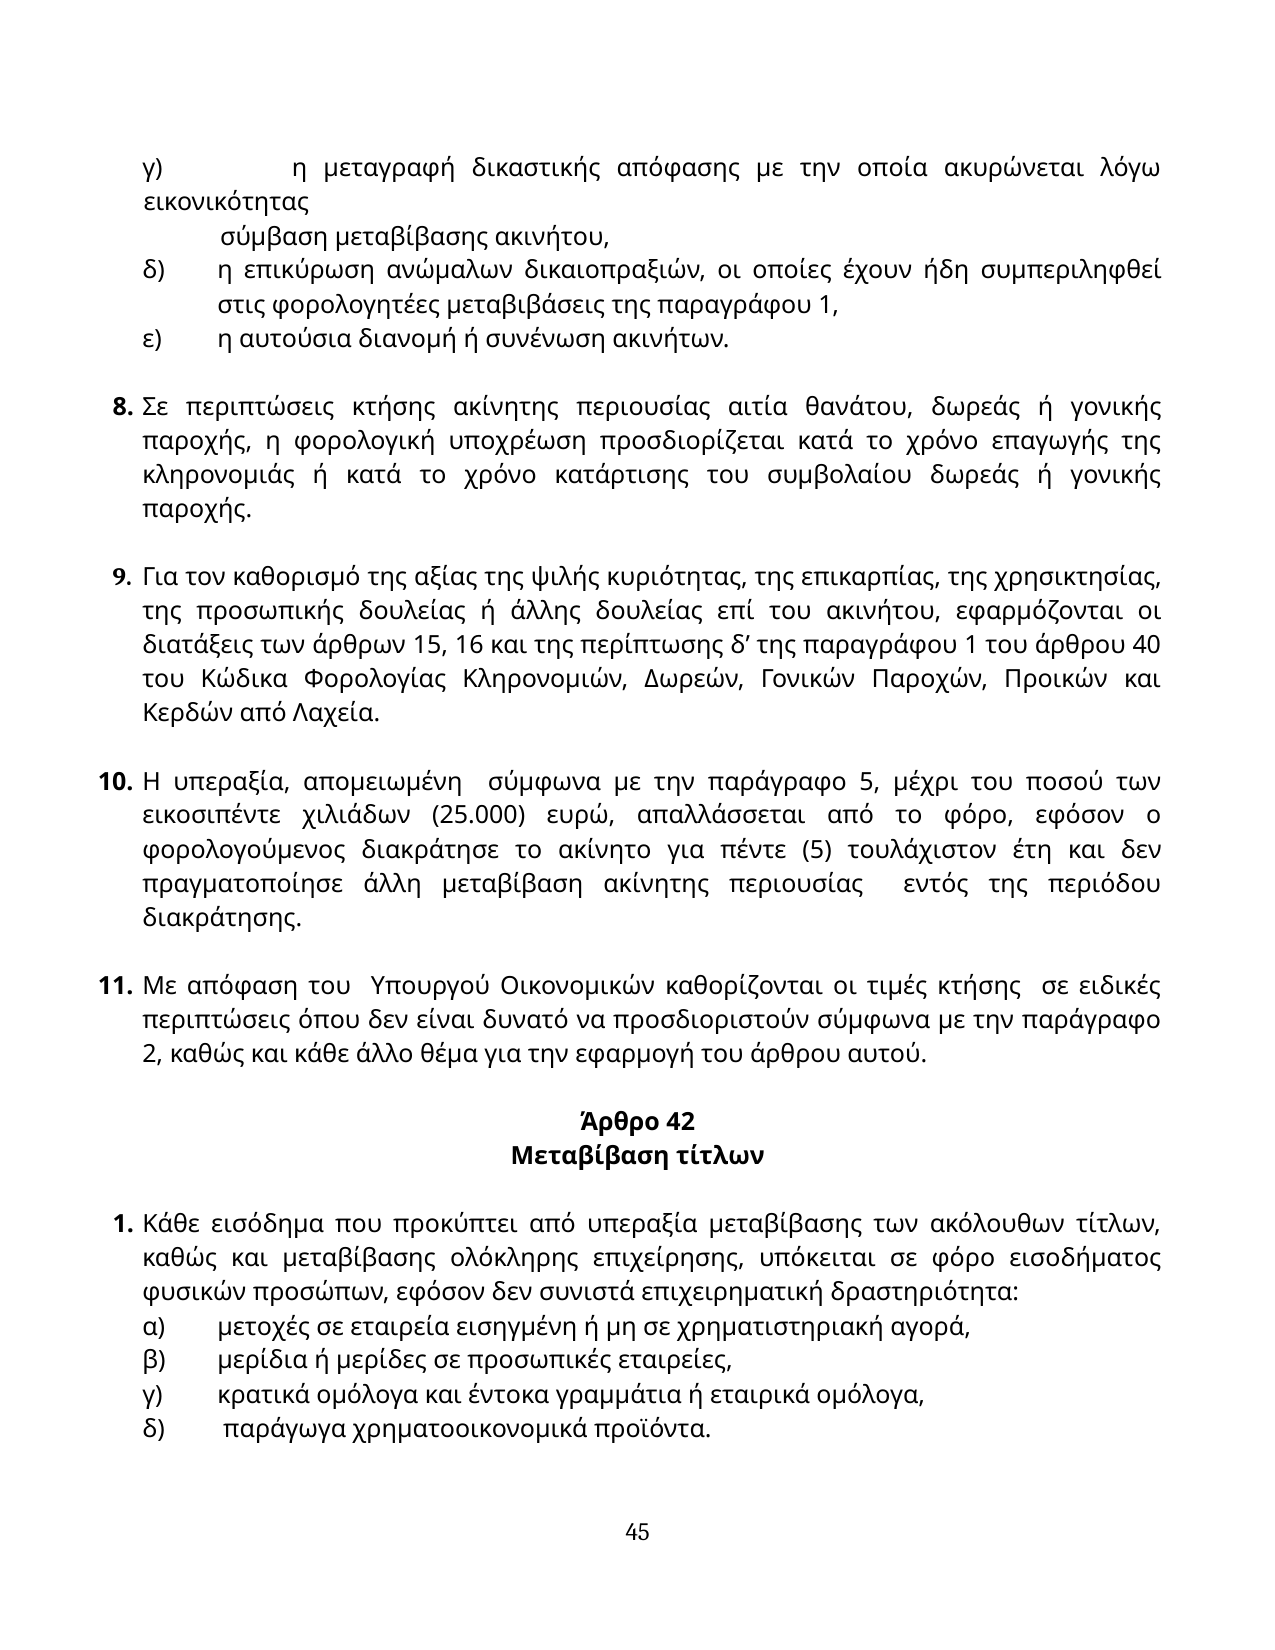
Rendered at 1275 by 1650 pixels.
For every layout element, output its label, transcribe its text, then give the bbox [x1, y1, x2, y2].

text Άρθρο 42 [112, 1104, 1162, 1138]
list Με απόφαση του Υπουργού Οικονομικών καθορίζονται οι τιμές κτήσης σε ειδικές περιπτώσεις όπου δεν είναι δυνατό να προσδιοριστούν σύμφωνα με την παράγραφο 2, καθώς και κάθε άλλο θέμα για την εφαρμογή του άρθρου αυτού. [98, 967, 1162, 1070]
list Για τον καθορισμό της αξίας της ψιλής κυριότητας, της επικαρπίας, της χρησικτησίας, της προσωπικής δουλείας ή άλλης δουλείας επί του ακινήτου, εφαρμόζονται οι διατάξεις των άρθρων 15, 16 και της περίπτωσης δ’ της παραγράφου 1 του άρθρου 40 του Κώδικα Φορολογίας Κληρονομιών, Δωρεών, Γονικών Παροχών, Προικών και Κερδών από Λαχεία. [112, 559, 1162, 729]
text δ) παράγωγα χρηματοοικονομικά προϊόντα. [142, 1410, 1162, 1444]
list Σε περιπτώσεις κτήσης ακίνητης περιουσίας αιτία θανάτου, δωρεάς ή γονικής παροχής, η φορολογική υποχρέωση προσδιορίζεται κατά το χρόνο επαγωγής της κληρονομιάς ή κατά το χρόνο κατάρτισης του συμβολαίου δωρεάς ή γονικής παροχής. [112, 388, 1162, 525]
text σύμβαση μεταβίβασης ακινήτου, [142, 218, 1162, 252]
text γ) η μεταγραφή δικαστικής απόφασης με την οποία ακυρώνεται λόγω εικονικότητας [142, 150, 1162, 218]
text γ) κρατικά ομόλογα και έντοκα γραμμάτια ή εταιρικά ομόλογα, [142, 1376, 1162, 1410]
list Η υπεραξία, απομειωμένη σύμφωνα με την παράγραφο 5, μέχρι του ποσού των εικοσιπέντε χιλιάδων (25.000) ευρώ, απαλλάσσεται από το φόρο, εφόσον ο φορολογούμενος διακράτησε το ακίνητο για πέντε (5) τουλάχιστον έτη και δεν πραγματοποίησε άλλη μεταβίβαση ακίνητης περιουσίας εντός της περιόδου διακράτησης. [98, 763, 1162, 933]
list Κάθε εισόδημα που προκύπτει από υπεραξία μεταβίβασης των ακόλουθων τίτλων, καθώς και μεταβίβασης ολόκληρης επιχείρησης, υπόκειται σε φόρο εισοδήματος φυσικών προσώπων, εφόσον δεν συνιστά επιχειρηματική δραστηριότητα: [112, 1206, 1162, 1308]
text α) μετοχές σε εταιρεία εισηγμένη ή μη σε χρηματιστηριακή αγορά, [142, 1308, 1162, 1342]
text ε) η αυτούσια διανομή ή συνένωση ακινήτων. [142, 320, 1162, 354]
text β) μερίδια ή μερίδες σε προσωπικές εταιρείες, [142, 1342, 1162, 1376]
text δ) η επικύρωση ανώμαλων δικαιοπραξιών, οι οποίες έχουν ήδη συμπεριληφθεί στις φορολογητέες μεταβιβάσεις της παραγράφου 1, [142, 252, 1162, 320]
text Μεταβίβαση τίτλων [112, 1138, 1162, 1172]
